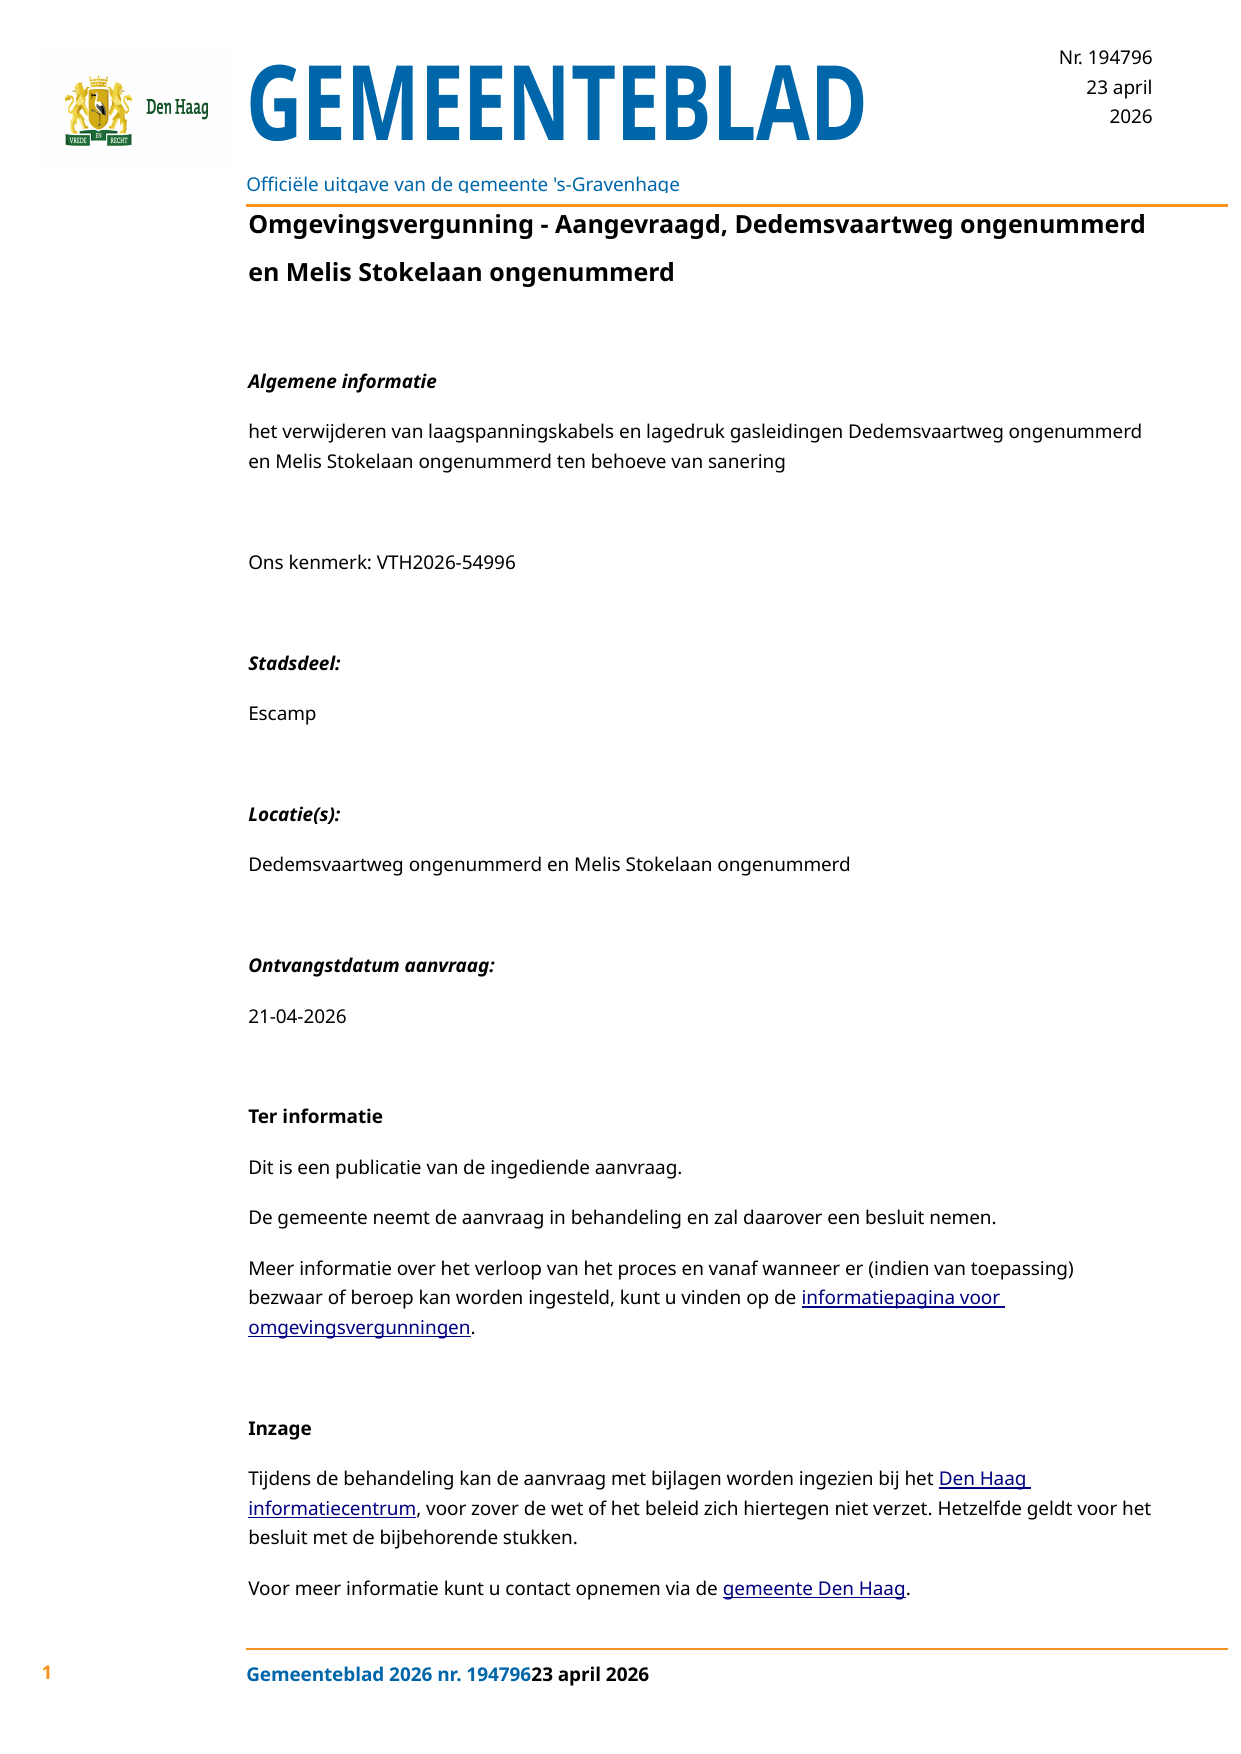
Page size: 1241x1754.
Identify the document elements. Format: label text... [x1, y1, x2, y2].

text Ons kenmerk: VTH2026-54996 [248, 549, 1152, 575]
text Algemene informatie [248, 368, 1152, 394]
text Dedemsvaartweg ongenummerd en Melis Stokelaan ongenummerd [248, 852, 1152, 877]
text Stadsdeel: [248, 650, 1152, 676]
text Omgevingsvergunning - Aangevraagd, Dedemsvaartweg ongenummerd en Melis Stokelaan ongenummerd [248, 207, 1152, 288]
text Ter informatie [248, 1104, 1152, 1129]
text Locatie(s): [248, 801, 1152, 827]
text Voor meer informatie kunt u contact opnemen via de gemeente Den Haag. [248, 1575, 1152, 1601]
text Dit is een publicatie van de ingediende aanvraag. [248, 1154, 1152, 1180]
text De gemeente neemt de aanvraag in behandeling en zal daarover een besluit nemen. [248, 1204, 1152, 1230]
text Meer informatie over het verloop van het proces en vanaf wanneer er (indien van toepassing) bezwaar of beroep kan worden ingesteld, kunt u vinden op de informatiepagina voor omgevingsvergunningen. [248, 1255, 1152, 1340]
text Tijdens de behandeling kan de aanvraag met bijlagen worden ingezien bij het Den Haag informatiecentrum, voor zover de wet of het beleid zich hiertegen niet verzet. Hetzelfde geldt voor het besluit met de bijbehorende stukken. [248, 1465, 1152, 1550]
text Escamp [248, 700, 1152, 726]
text Inzage [248, 1415, 1152, 1441]
text Ontvangstdatum aanvraag: [248, 952, 1152, 978]
picture [41, 47, 231, 172]
text het verwijderen van laagspanningskabels en lagedruk gasleidingen Dedemsvaartweg ongenummerd en Melis Stokelaan ongenummerd ten behoeve van sanering [248, 419, 1152, 474]
text 21-04-2026 [248, 1003, 1152, 1029]
